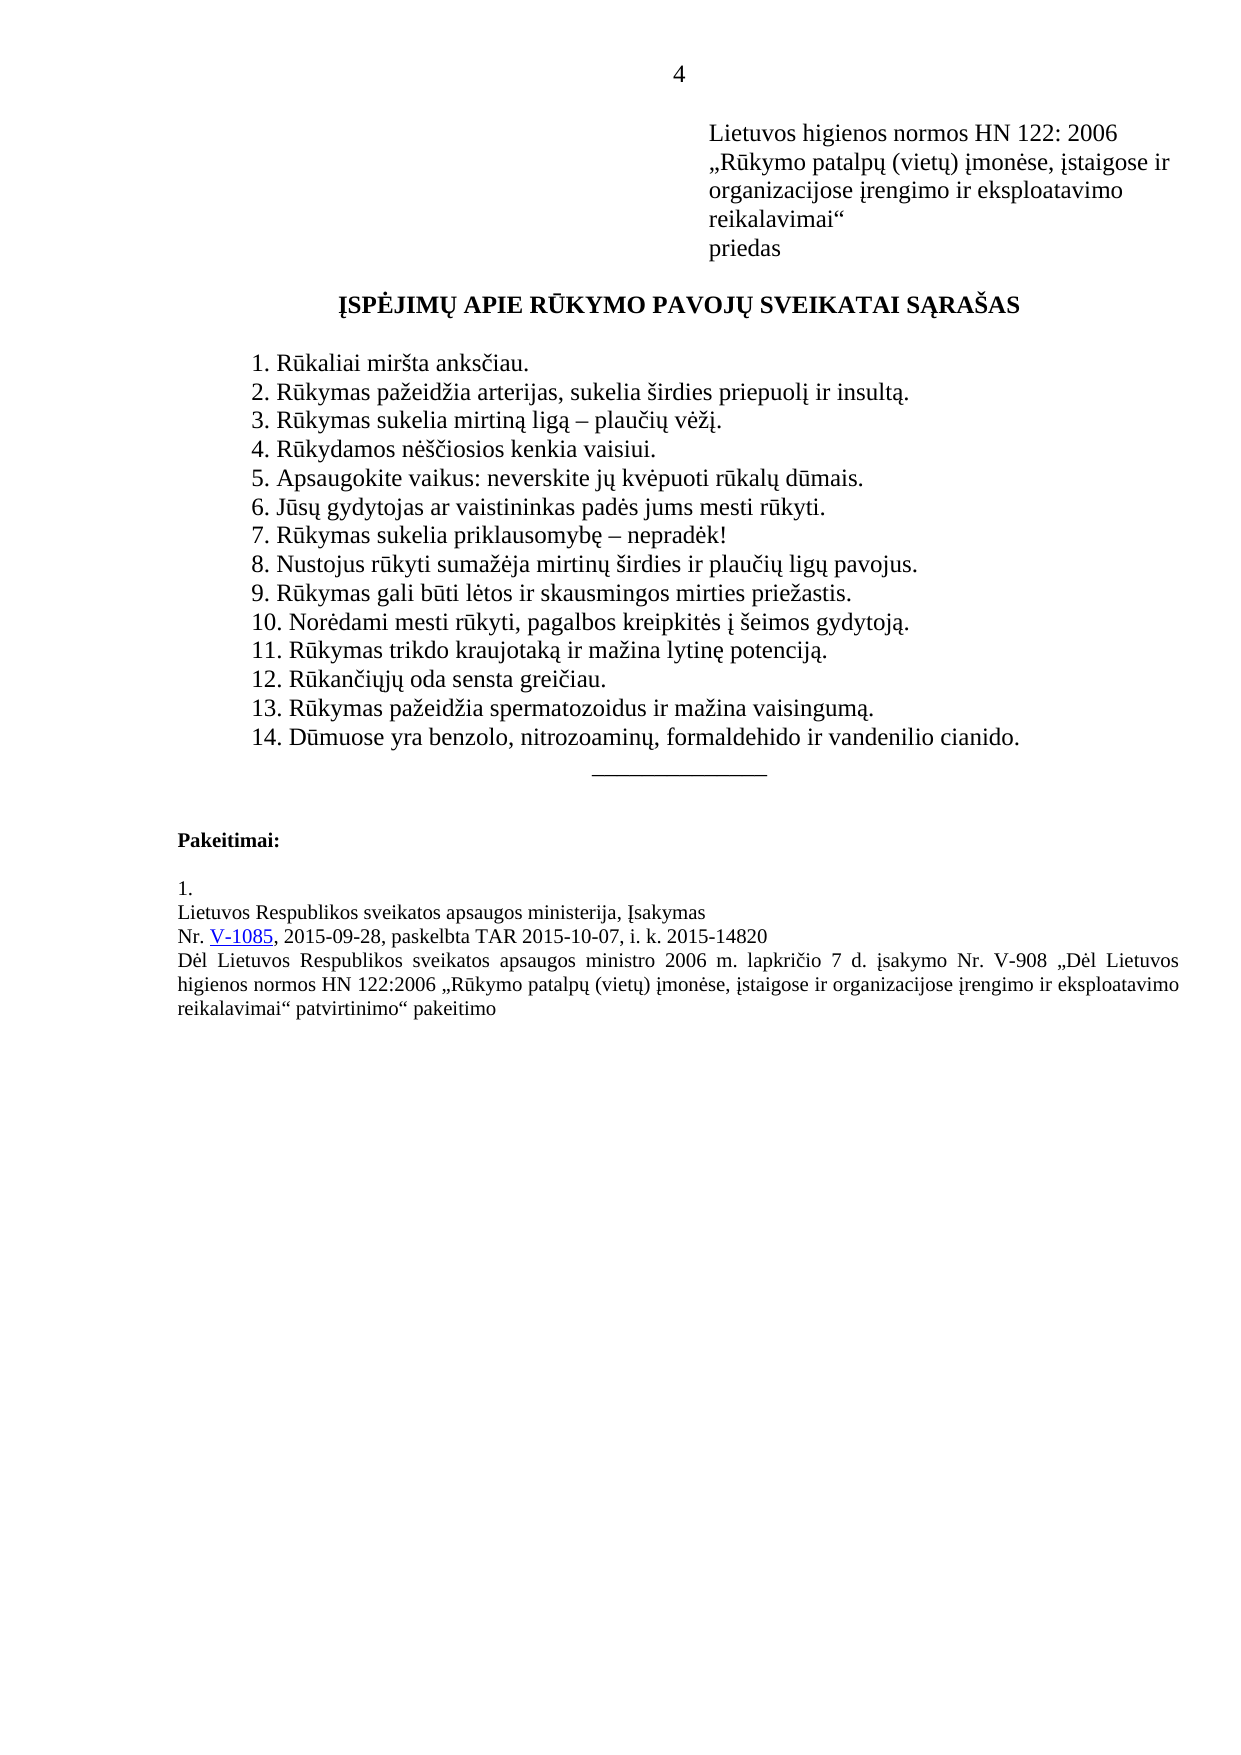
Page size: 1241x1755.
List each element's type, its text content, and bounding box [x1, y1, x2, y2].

text 4. Rūkydamos nėščiosios kenkia vaisiui. [177, 434, 1181, 463]
text 5. Apsaugokite vaikus: neverskite jų kvėpuoti rūkalų dūmais. [177, 463, 1181, 492]
text Lietuvos higienos normos HN 122: 2006 [709, 118, 1181, 147]
text 10. Norėdami mesti rūkyti, pagalbos kreipkitės į šeimos gydytoją. [177, 607, 1181, 636]
text Dėl Lietuvos Respublikos sveikatos apsaugos ministro 2006 m. lapkričio 7 d. įsakymo Nr. V-908 „Dėl Lietuvos higienos normos HN 122:2006 „Rūkymo patalpų (vietų) įmonėse, įstaigose ir organizacijose įrengimo ir eksploatavimo reikalavimai“ patvirtinimo“ pakeitimo [177, 948, 1181, 1020]
text Nr. V-1085, 2015-09-28, paskelbta TAR 2015-10-07, i. k. 2015-14820 [177, 924, 1181, 948]
text 8. Nustojus rūkyti sumažėja mirtinų širdies ir plaučių ligų pavojus. [177, 549, 1181, 578]
text Lietuvos Respublikos sveikatos apsaugos ministerija, Įsakymas [177, 900, 1181, 924]
text 2. Rūkymas pažeidžia arterijas, sukelia širdies priepuolį ir insultą. [177, 377, 1181, 406]
text 1. Rūkaliai miršta anksčiau. [177, 348, 1181, 377]
text 1. [177, 876, 1181, 900]
text „Rūkymo patalpų (vietų) įmonėse, įstaigose ir organizacijose įrengimo ir eksploatavimo reikalavimai“ [709, 147, 1181, 233]
text 11. Rūkymas trikdo kraujotaką ir mažina lytinę potenciją. [177, 636, 1181, 664]
text 6. Jūsų gydytojas ar vaistininkas padės jums mesti rūkyti. [177, 492, 1181, 521]
text 3. Rūkymas sukelia mirtiną ligą – plaučių vėžį. [177, 406, 1181, 434]
text 12. Rūkančiųjų oda sensta greičiau. [177, 664, 1181, 693]
text ______________ [177, 751, 1181, 779]
text ĮSPĖJIMŲ APIE RŪKYMO PAVOJŲ SVEIKATAI SĄRAŠAS [177, 291, 1181, 319]
text Pakeitimai: [177, 827, 1181, 852]
text priedas [177, 233, 1181, 262]
text 7. Rūkymas sukelia priklausomybę – nepradėk! [177, 521, 1181, 549]
text 13. Rūkymas pažeidžia spermatozoidus ir mažina vaisingumą. [177, 693, 1181, 722]
text 9. Rūkymas gali būti lėtos ir skausmingos mirties priežastis. [177, 578, 1181, 607]
text 14. Dūmuose yra benzolo, nitrozoaminų, formaldehido ir vandenilio cianido. [177, 722, 1181, 751]
